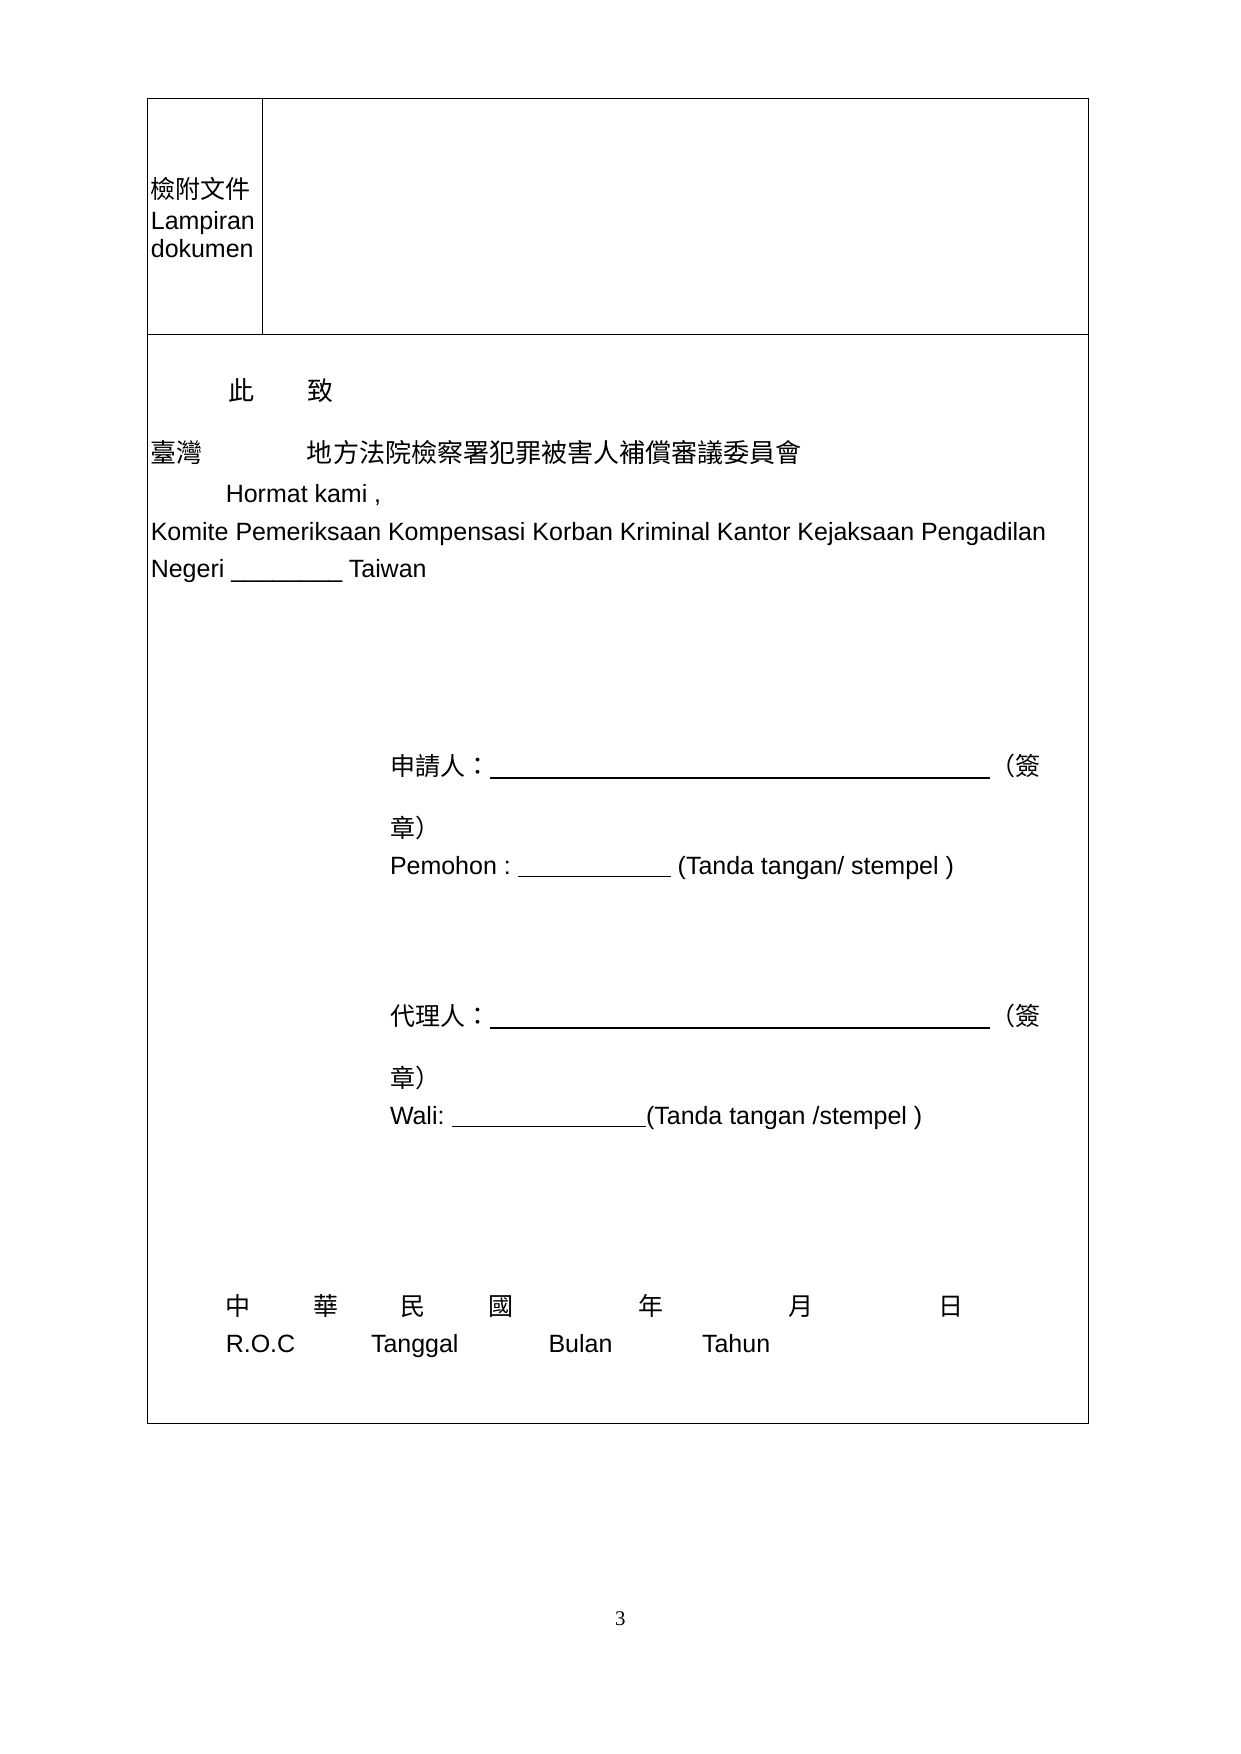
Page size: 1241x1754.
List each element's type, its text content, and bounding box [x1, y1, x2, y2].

table_cell 此 致 臺灣 地方法院檢察署犯罪被害人補償審議委員會 Hormat kami , Komite Pemeriksaan Kompensasi Korban Kriminal Kantor Kejaksaan Pengadilan Negeri ________ Taiwan 申請人： （簽章） Pemohon : (Tanda tangan/ stempel ) 代理人： （簽章） Wali: (Tanda tangan /stempel ) 中 華 民 國 年 月 日 R.O.C Tanggal Bulan Tahun [148, 335, 1088, 1423]
table_cell [263, 99, 1088, 334]
table_cell 檢附文件 Lampiran dokumen [148, 99, 262, 334]
